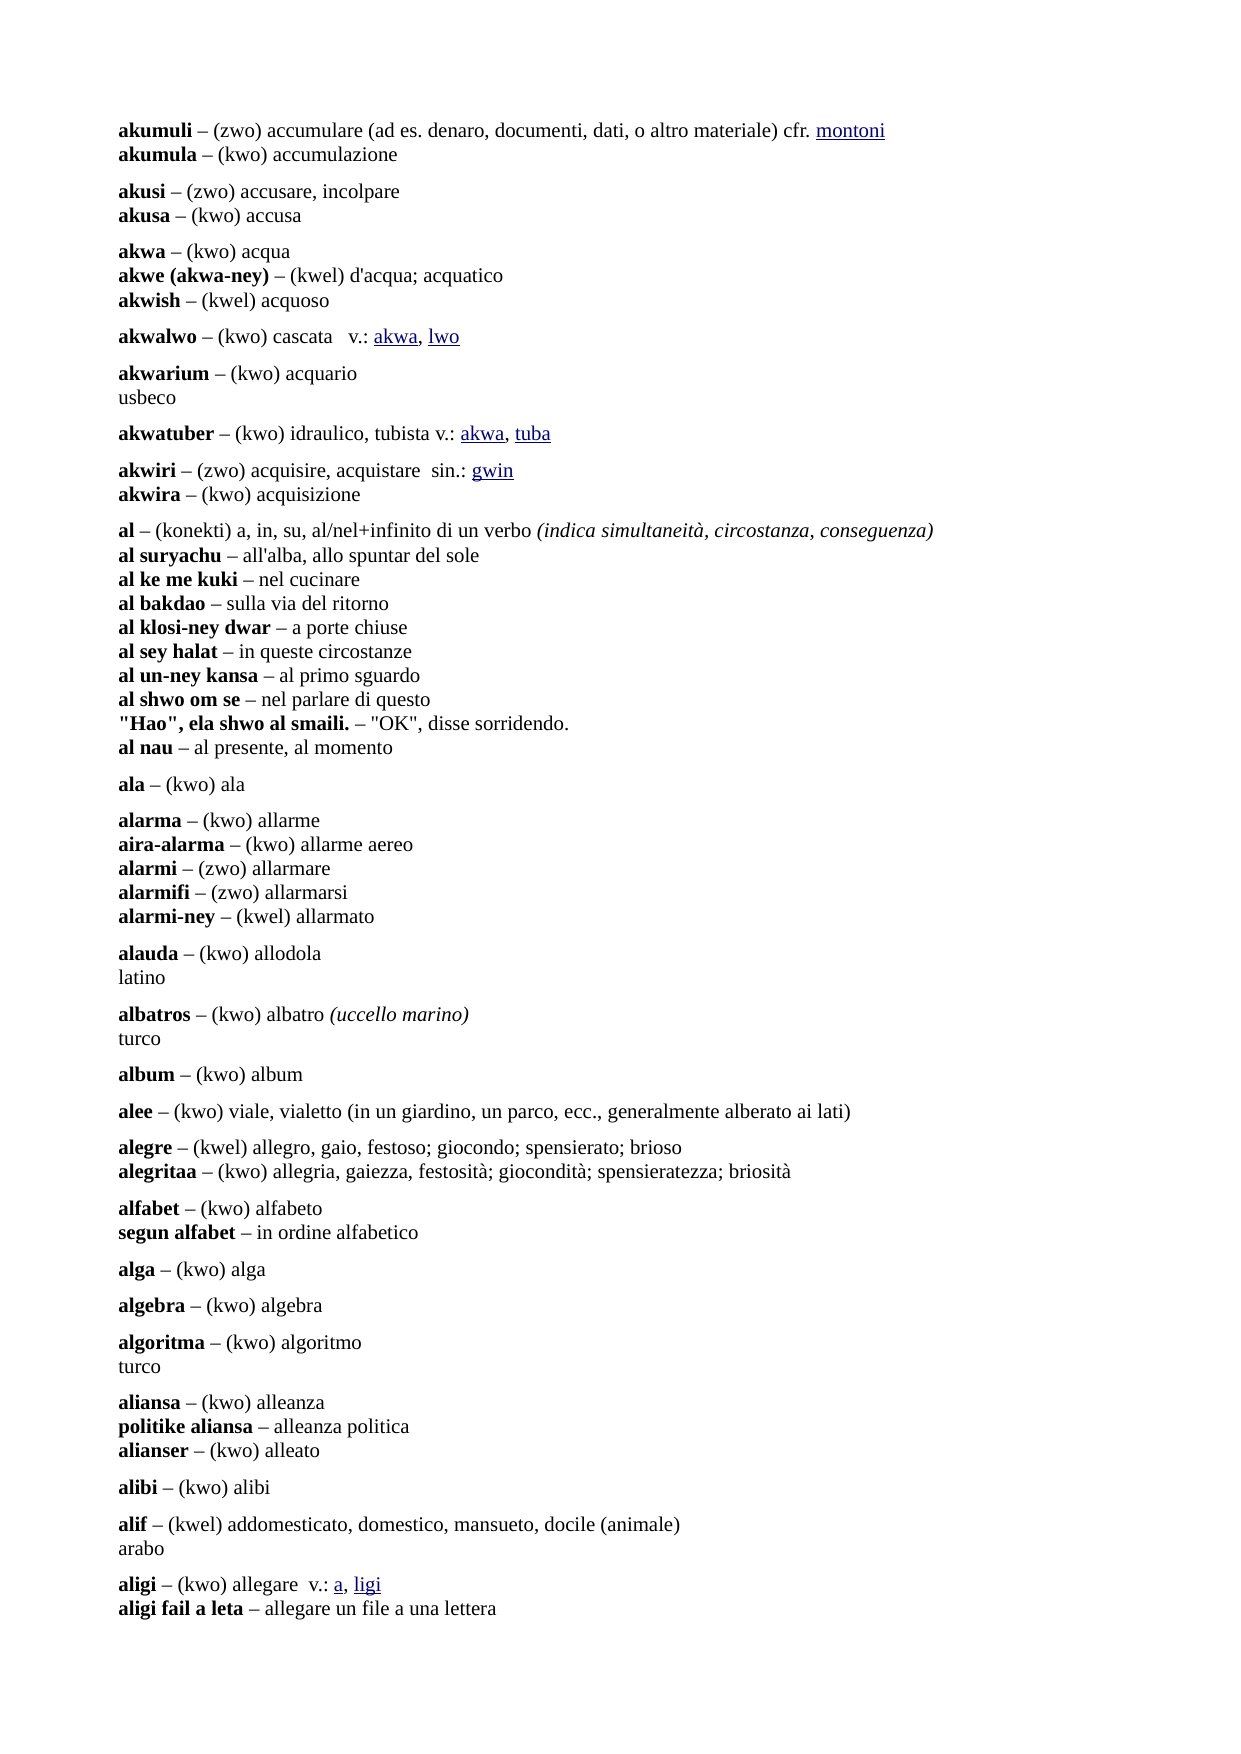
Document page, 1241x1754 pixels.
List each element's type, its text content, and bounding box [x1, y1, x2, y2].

text algebra – (kwo) algebra [118, 1293, 1122, 1317]
text aliansa – (kwo) alleanza politike aliansa – alleanza politica alianser – (kwo) alleato [118, 1390, 1122, 1462]
text akwa – (kwo) acqua akwe (akwa-ney) – (kwel) d'acqua; acquatico akwish – (kwel) acquoso [118, 239, 1122, 312]
text alif – (kwel) addomesticato, domestico, mansueto, docile (animale) arabo [118, 1512, 1122, 1560]
text akwarium – (kwo) acquario usbeco [118, 361, 1122, 409]
text akwiri – (zwo) acquisire, acquistare sin.: gwin akwira – (kwo) acquisizione [118, 458, 1122, 506]
text akumuli – (zwo) accumulare (ad es. denaro, documenti, dati, o altro materiale) cfr. montoni akumula – (kwo) accumulazione [118, 118, 1122, 166]
text akwatuber – (kwo) idraulico, tubista v.: akwa, tuba [118, 421, 1122, 445]
text alegre – (kwel) allegro, gaio, festoso; giocondo; spensierato; brioso alegritaa – (kwo) allegria, gaiezza, festosità; giocondità; spensieratezza; briosità [118, 1135, 1122, 1183]
text album – (kwo) album [118, 1062, 1122, 1086]
text albatros – (kwo) albatro (uccello marino) turco [118, 1002, 1122, 1050]
text akusi – (zwo) accusare, incolpare akusa – (kwo) accusa [118, 179, 1122, 227]
text alarma – (kwo) allarme aira-alarma – (kwo) allarme aereo alarmi – (zwo) allarmare alarmifi – (zwo) allarmarsi alarmi-ney – (kwel) allarmato [118, 808, 1122, 928]
text alauda – (kwo) allodola latino [118, 941, 1122, 989]
text ala – (kwo) ala [118, 772, 1122, 796]
text alee – (kwo) viale, vialetto (in un giardino, un parco, ecc., generalmente alberato ai lati) [118, 1099, 1122, 1123]
text alfabet – (kwo) alfabeto segun alfabet – in ordine alfabetico [118, 1196, 1122, 1244]
text alga – (kwo) alga [118, 1257, 1122, 1281]
text algoritma – (kwo) algoritmo turco [118, 1330, 1122, 1378]
text aligi – (kwo) allegare v.: a, ligi aligi fail a leta – allegare un file a una lettera [118, 1572, 1122, 1620]
text al – (konekti) a, in, su, al/nel+infinito di un verbo (indica simultaneità, circostanza, conseguenza) al suryachu – all'alba, allo spuntar del sole al ke me kuki – nel cucinare al bakdao – sulla via del ritorno al klosi-ney dwar – a porte chiuse al sey halat – in queste circostanze al un-ney kansa – al primo sguardo al shwo om se – nel parlare di questo "Hao", ela shwo al smaili. – "OK", disse sorridendo. al nau – al presente, al momento [118, 518, 1122, 759]
text akwalwo – (kwo) cascata v.: akwa, lwo [118, 324, 1122, 348]
text alibi – (kwo) alibi [118, 1475, 1122, 1499]
